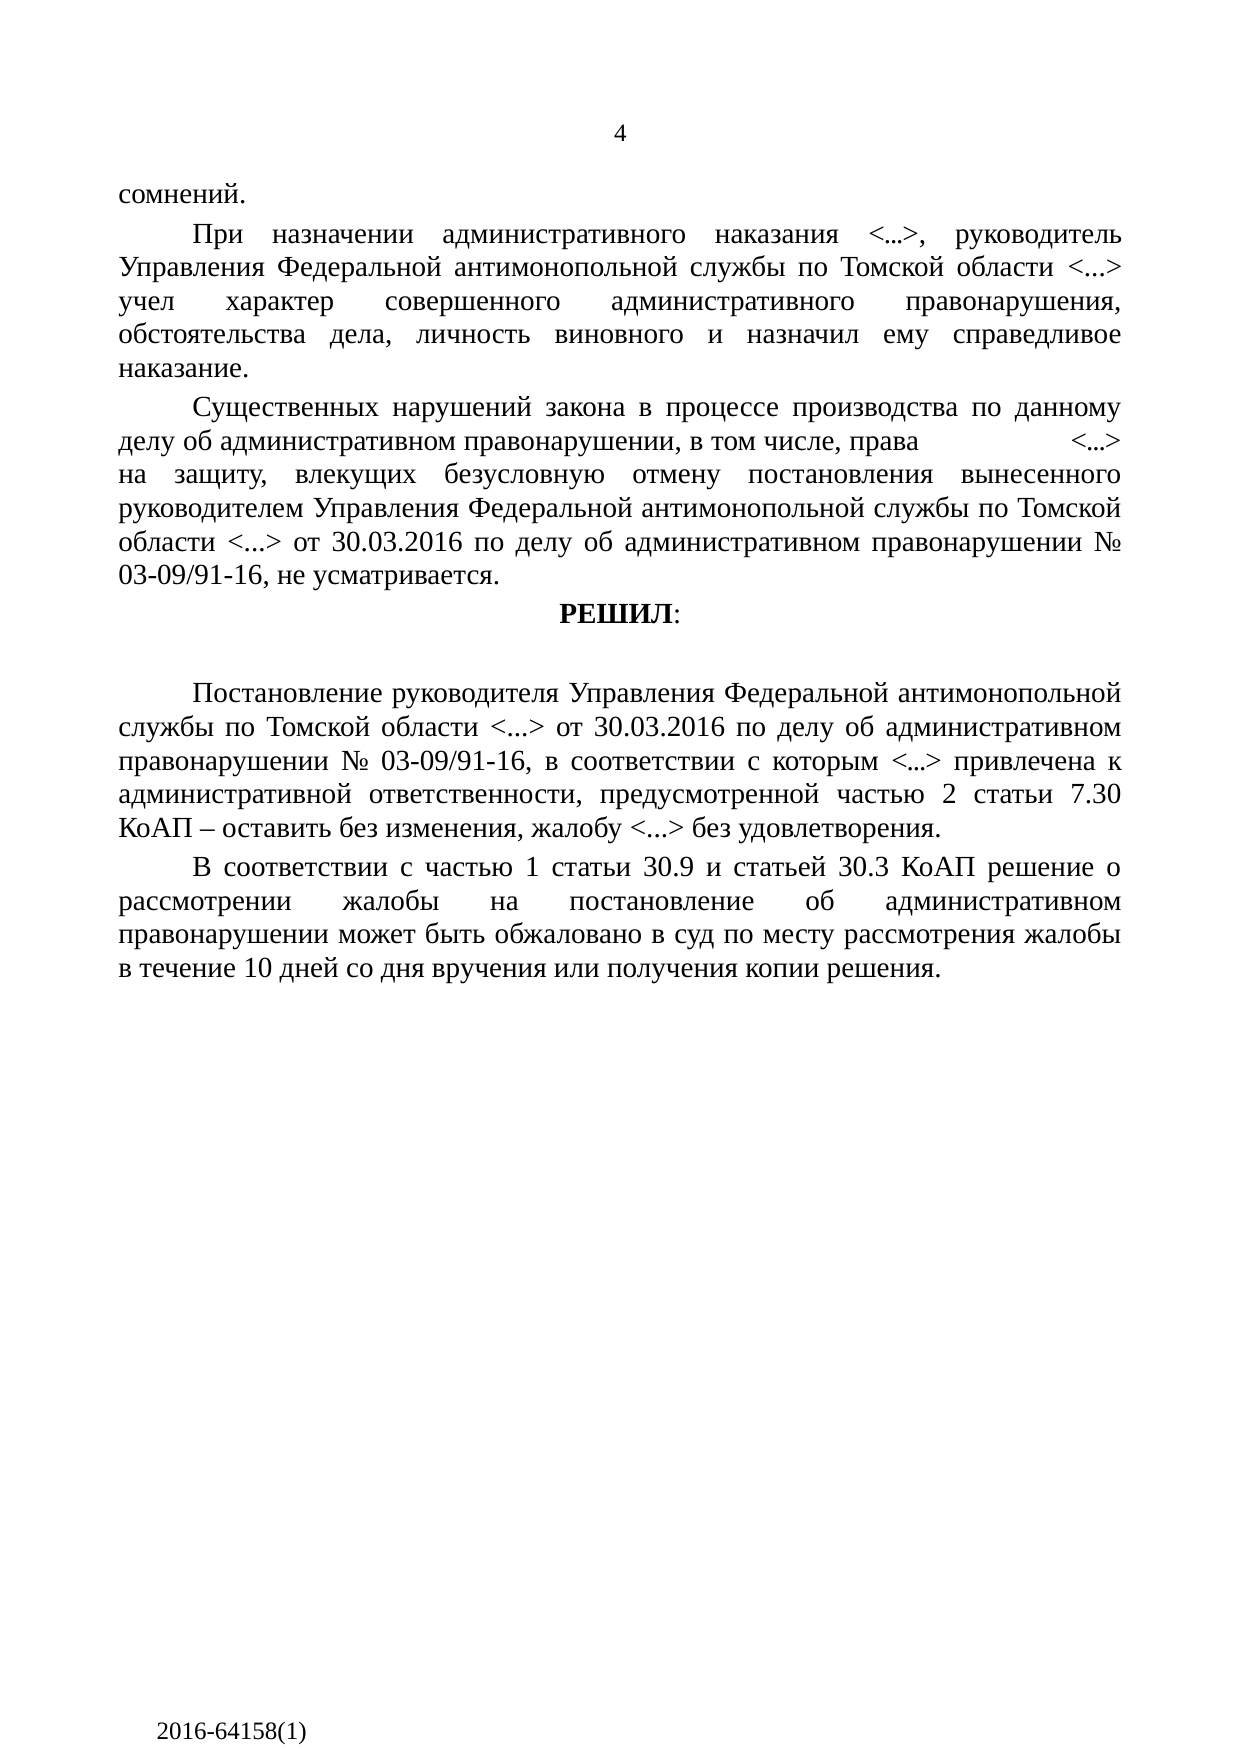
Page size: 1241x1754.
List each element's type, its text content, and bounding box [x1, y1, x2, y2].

text При назначении административного наказания <...>, руководитель Управления Федеральной антимонопольной службы по Томской области <...> учел характер совершенного административного правонарушения, обстоятельства дела, личность виновного и назначил ему справедливое наказание. [118, 216, 1122, 383]
text В соответствии с частью 1 статьи 30.9 и статьей 30.3 КоАП решение о рассмотрении жалобы на постановление об административном правонарушении может быть обжаловано в суд по месту рассмотрения жалобы в течение 10 дней со дня вручения или получения копии решения. [118, 849, 1122, 983]
text РЕШИЛ: [118, 597, 1122, 630]
text сомнений. [118, 176, 1122, 210]
text Постановление руководителя Управления Федеральной антимонопольной службы по Томской области <...> от 30.03.2016 по делу об административном правонарушении № 03-09/91-16, в соответствии с которым <...> привлечена к административной ответственности, предусмотренной частью 2 статьи 7.30 КоАП – оставить без изменения, жалобу <...> без удовлетворения. [118, 676, 1122, 843]
text Существенных нарушений закона в процессе производства по данному делу об административном правонарушении, в том числе, права <...> на защиту, влекущих безусловную отмену постановления вынесенного руководителем Управления Федеральной антимонопольной службы по Томской области <...> от 30.03.2016 по делу об административном правонарушении № 03-09/91-16, не усматривается. [118, 389, 1122, 591]
